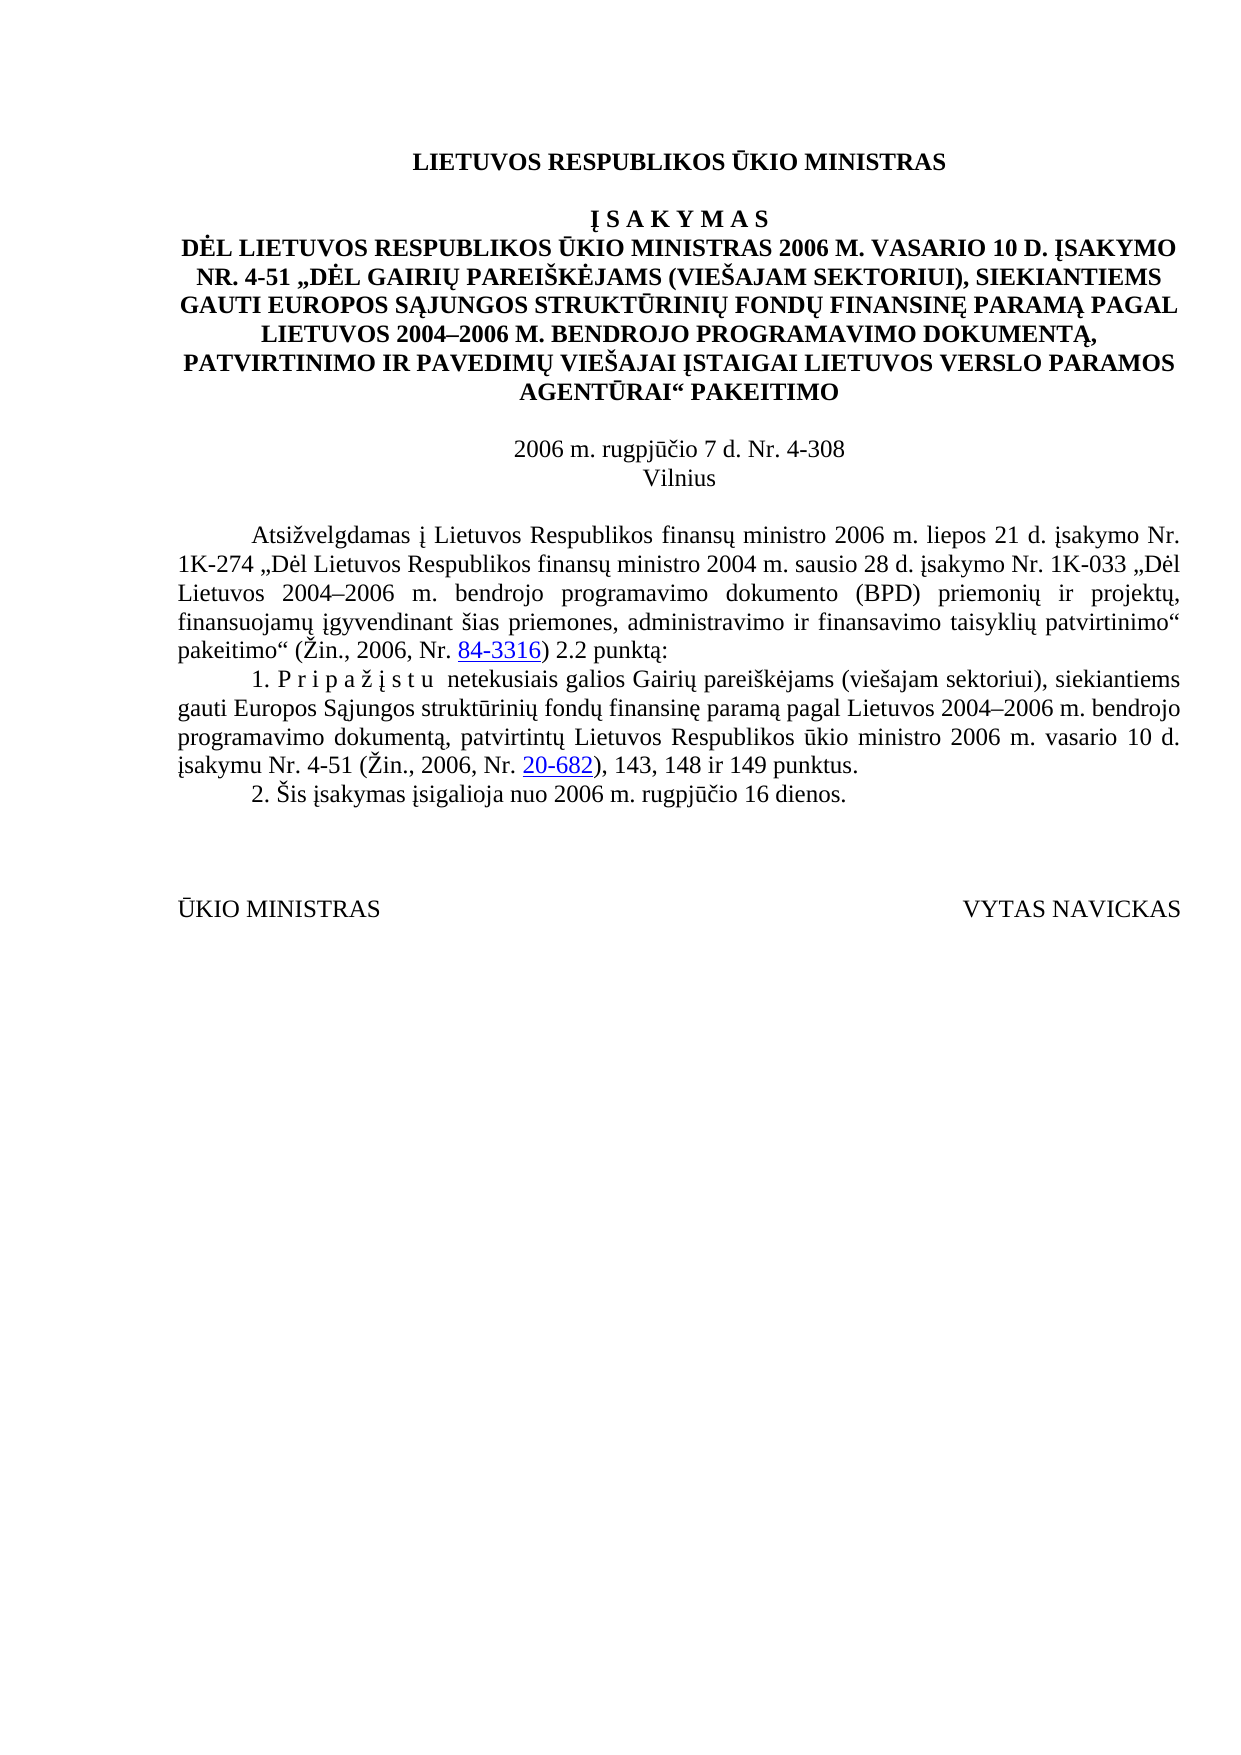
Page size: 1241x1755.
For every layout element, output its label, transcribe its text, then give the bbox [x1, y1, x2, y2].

text Vilnius [177, 463, 1181, 492]
text LIETUVOS RESPUBLIKOS ŪKIO MINISTRAS [177, 147, 1181, 176]
text ŪKIO MINISTRAS VYTAS NAVICKAS [177, 894, 1181, 923]
text Atsižvelgdamas į Lietuvos Respublikos finansų ministro 2006 m. liepos 21 d. įsakymo Nr. 1K-274 „Dėl Lietuvos Respublikos finansų ministro 2004 m. sausio 28 d. įsakymo Nr. 1K-033 „Dėl Lietuvos 2004–2006 m. bendrojo programavimo dokumento (BPD) priemonių ir projektų, finansuojamų įgyvendinant šias priemones, administravimo ir finansavimo taisyklių patvirtinimo“ pakeitimo“ (Žin., 2006, Nr. 84-3316) 2.2 punktą: [177, 521, 1181, 664]
text Į S A K Y M A S [177, 204, 1181, 233]
text 2. Šis įsakymas įsigalioja nuo 2006 m. rugpjūčio 16 dienos. [177, 779, 1181, 808]
text DĖL LIETUVOS RESPUBLIKOS ŪKIO MINISTRAS 2006 M. VASARIO 10 D. ĮSAKYMO NR. 4-51 „DĖL GAIRIŲ PAREIŠKĖJAMS (VIEŠAJAM SEKTORIUI), SIEKIANTIEMS GAUTI EUROPOS SĄJUNGOS STRUKTŪRINIŲ FONDŲ FINANSINĘ PARAMĄ PAGAL LIETUVOS 2004–2006 M. BENDROJO PROGRAMAVIMO DOKUMENTĄ, PATVIRTINIMO IR PAVEDIMŲ VIEŠAJAI ĮSTAIGAI LIETUVOS VERSLO PARAMOS AGENTŪRAI“ PAKEITIMO [177, 233, 1181, 406]
text 2006 m. rugpjūčio 7 d. Nr. 4-308 [177, 434, 1181, 463]
text 1. Pripažįstu netekusiais galios Gairių pareiškėjams (viešajam sektoriui), siekiantiems gauti Europos Sąjungos struktūrinių fondų finansinę paramą pagal Lietuvos 2004–2006 m. bendrojo programavimo dokumentą, patvirtintų Lietuvos Respublikos ūkio ministro 2006 m. vasario 10 d. įsakymu Nr. 4-51 (Žin., 2006, Nr. 20-682), 143, 148 ir 149 punktus. [177, 664, 1181, 779]
